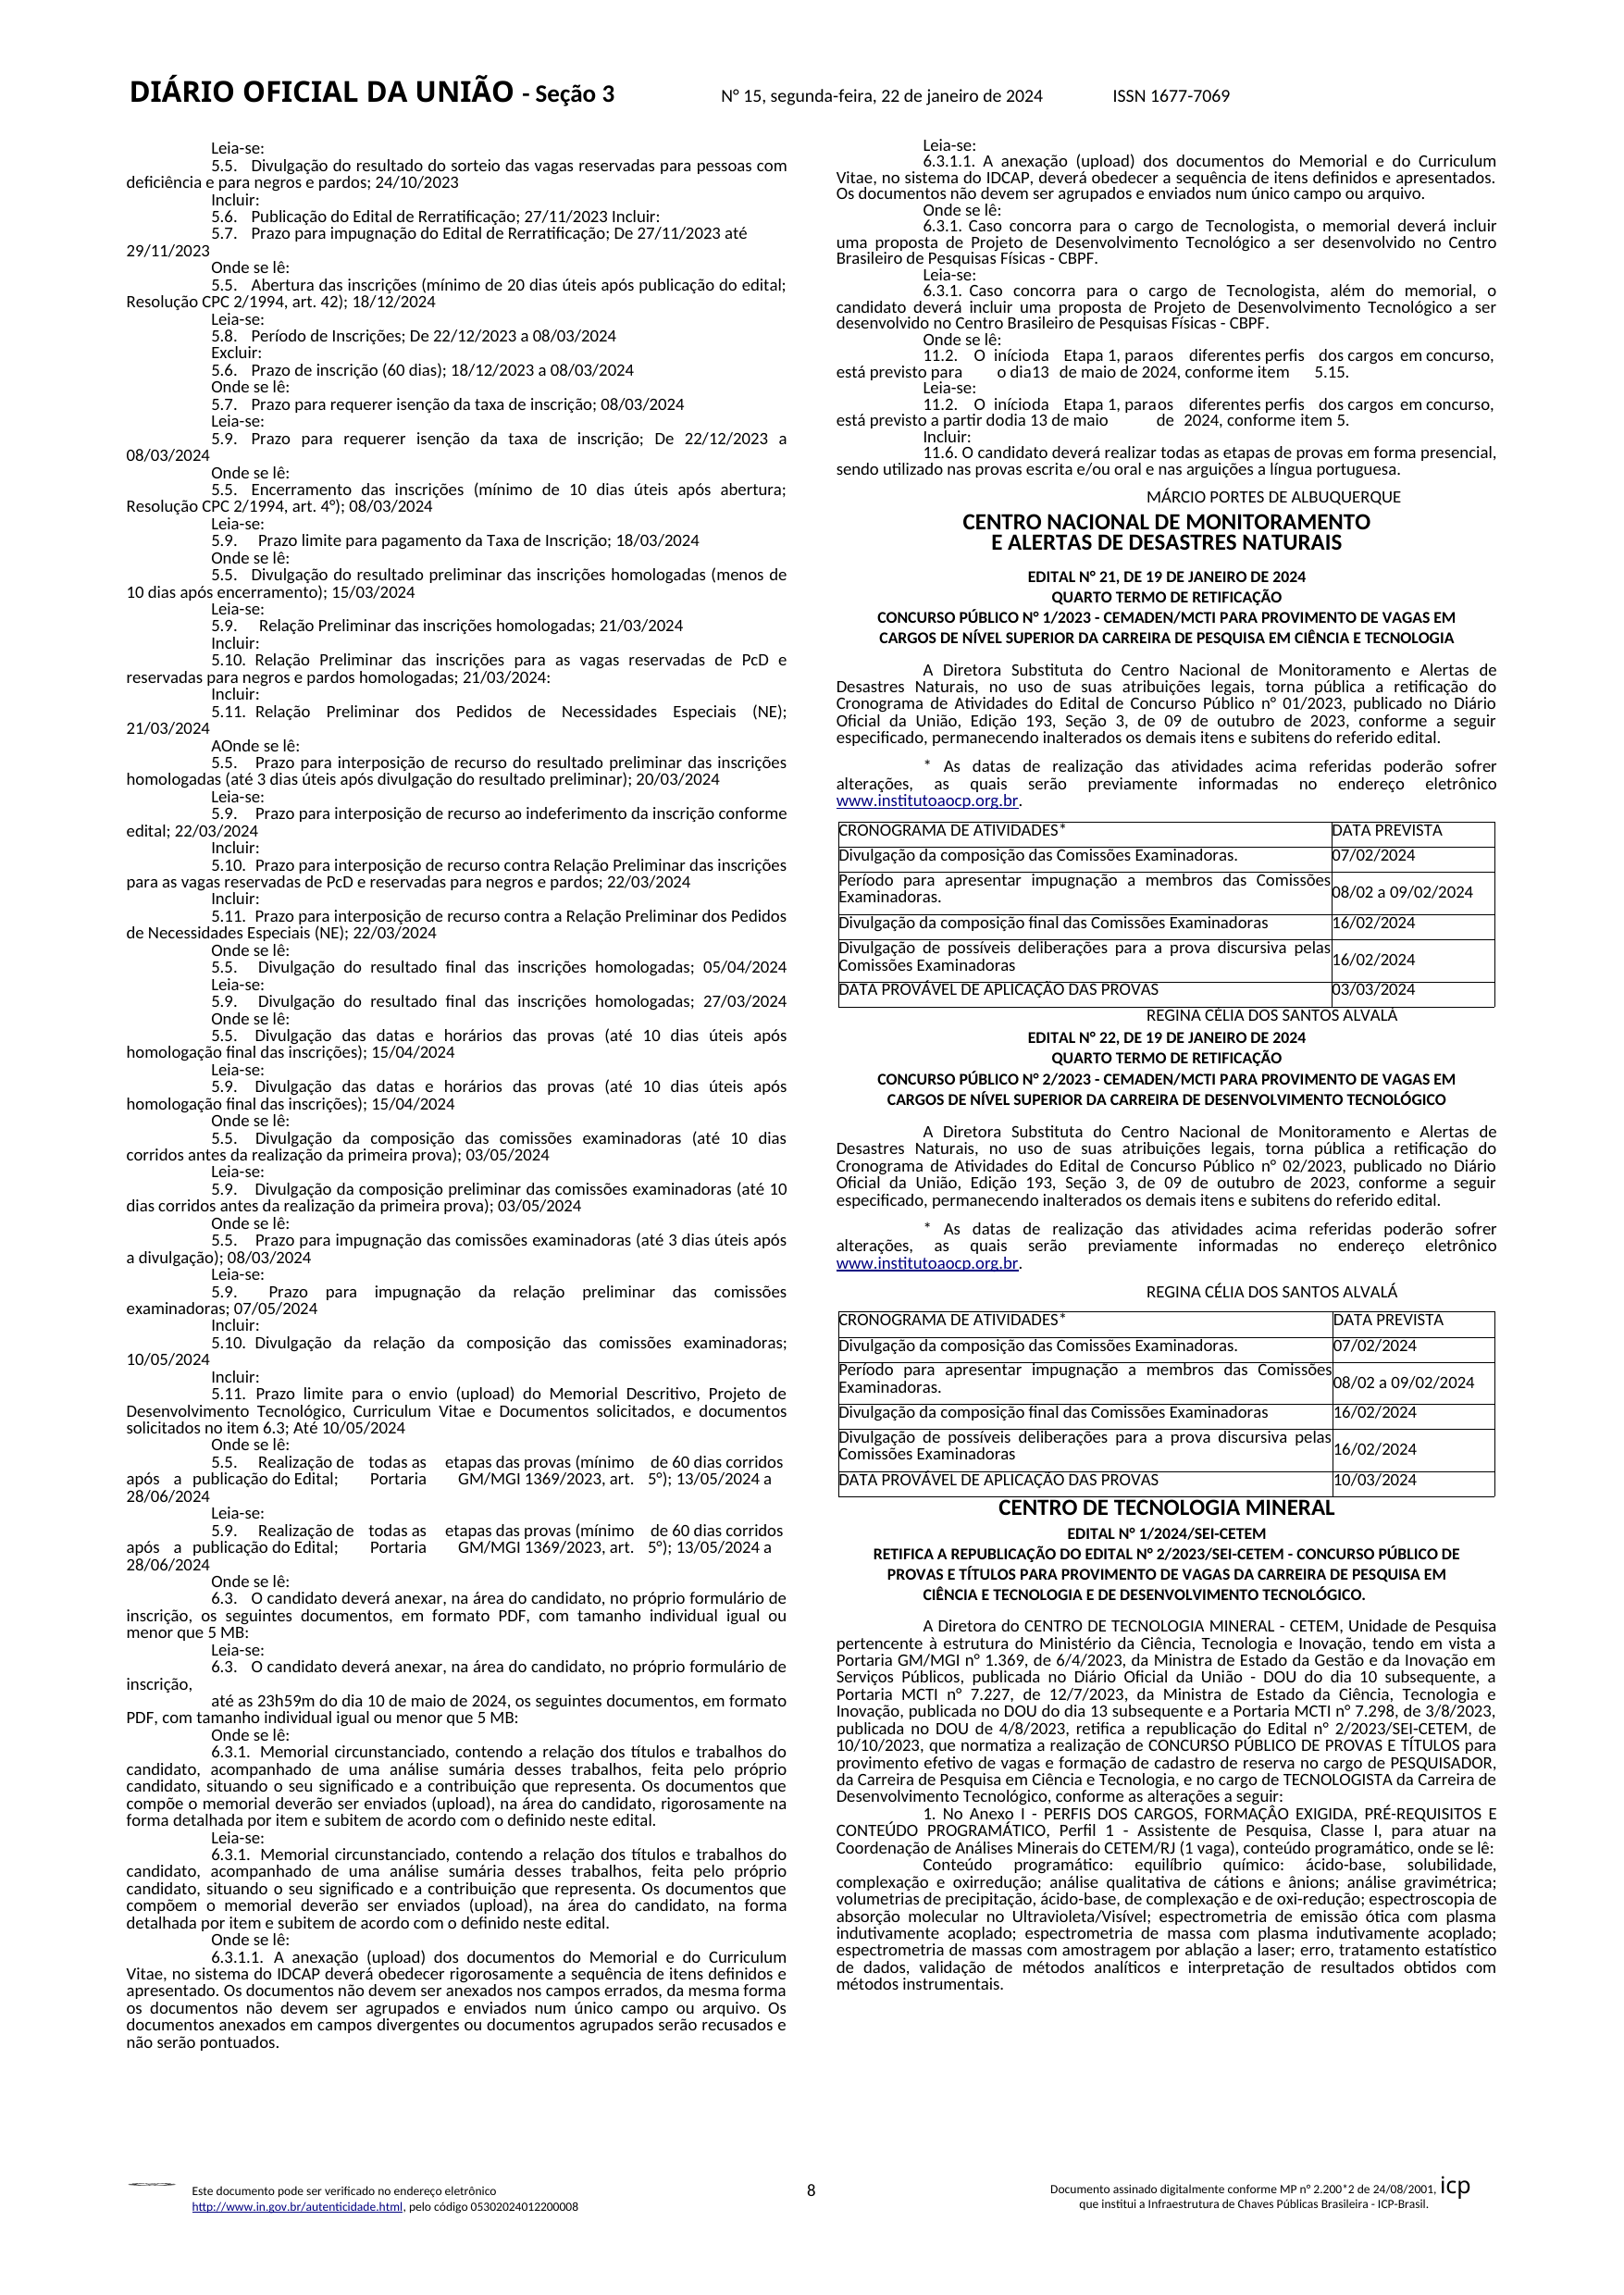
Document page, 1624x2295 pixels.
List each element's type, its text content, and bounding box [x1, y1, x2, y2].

table_cell 16/02/2024 [1333, 1430, 1494, 1442]
text 11.6. O candidato deverá realizar todas as etapas de provas em forma presencial, sendo utilizado nas provas escrita e/ou oral e nas arguições a língua portuguesa. [836, 446, 1497, 478]
list O início da Etapa 1, para os diferentes perfis dos cargos em concurso, [836, 349, 1497, 365]
table_cell Divulgação de possíveis deliberações para a prova discursiva pelas Comissões Examinadoras [839, 1463, 1333, 1471]
table_cell 08/02 a 09/02/2024 [1333, 901, 1494, 914]
list Período de Inscrições; De 22/12/2023 a 08/03/2024 Excluir: [211, 329, 638, 363]
text Leia-se: [126, 1062, 787, 1079]
table_cell 16/02/2024 [1333, 1421, 1494, 1429]
text Incluir: [126, 891, 787, 909]
text REGINA CÉLIA DOS SANTOS ALVALÁ [1147, 822, 1497, 1024]
text Leia-se: [126, 516, 787, 533]
text Leia-se: [126, 141, 787, 157]
subtitle CENTRO DE TECNOLOGIA MINERAL [836, 1309, 1497, 1520]
text AOnde se lê: [126, 738, 787, 755]
table_cell Divulgação da composição final das Comissões Examinadoras [839, 932, 1332, 939]
text 28/06/2024 [126, 1488, 787, 1506]
list A anexação (upload) dos documentos do Memorial e do Curriculum Vitae, no sistema do IDCAP, deverá obedecer a sequência de itens definidos e apresentados. Os documentos não devem ser agrupados e enviados num único campo ou arquivo. [836, 155, 1497, 203]
text que institui a Infraestrutura de Chaves Públicas Brasileira - ICP-Brasil. [1079, 2198, 1497, 2211]
text Leia-se: [836, 381, 1497, 397]
text Incluir: [126, 687, 787, 703]
table_cell 08/02 a 09/02/2024 [1333, 1392, 1494, 1404]
text Leia-se: [126, 1267, 787, 1284]
text A Diretora Substituta do Centro Nacional de Monitoramento e Alertas de Desastres Naturais, no uso de suas atribuições legais, torna pública a retificação do Cronograma de Atividades do Edital de Concurso Público n° 01/2023, publicado no Diário Oficial da União, Edição 193, Seção 3, de 09 de outubro de 2023, conforme a seguir especificado, permanecendo inalterados os demais itens e subitens do referido edital. [836, 662, 1497, 747]
text A Diretora do CENTRO DE TECNOLOGIA MINERAL - CETEM, Unidade de Pesquisa pertencente à estrutura do Ministério da Ciência, Tecnologia e Inovação, tendo em vista a Portaria GM/MGI n° 1.369, de 6/4/2023, da Ministra de Estado da Gestão e da Inovação em Serviços Públicos, publicada no Diário Oficial da União - DOU do dia 10 subsequente, a Portaria MCTI n° 7.227, de 12/7/2023, da Ministra de Estado da Ciência, Tecnologia e Inovação, publicada no DOU do dia 13 subsequente e a Portaria MCTI n° 7.298, de 3/8/2023, publicada no DOU de 4/8/2023, retifica a republicação do Edital n° 2/2023/SEI-CETEM, de 10/10/2023, que normatiza a realização de CONCURSO PÚBLICO DE PROVAS E TÍTULOS para provimento efetivo de vagas e formação de cadastro de reserva no cargo de PESQUISADOR, da Carreira de Pesquisa em Ciência e Tecnologia, e no cargo de TECNOLOGISTA da Carreira de Desenvolvimento Tecnológico, conforme as alterações a seguir: [836, 1619, 1497, 1806]
list Divulgação do resultado final das inscrições homologadas; 27/03/2024 Onde se lê: [211, 994, 787, 1028]
table_cell 16/02/2024 [1333, 932, 1494, 939]
list O candidato deverá anexar, na área do candidato, no próprio formulário de inscrição, os seguintes documentos, em formato PDF, com tamanho individual igual ou menor que 5 MB: [126, 1591, 787, 1642]
text CIÊNCIA E TECNOLOGIA E DE DESENVOLVIMENTO TECNOLÓGICO. [836, 1584, 1497, 1604]
table_cell Divulgação da composição das Comissões Examinadoras. [839, 1355, 1333, 1362]
text está previsto para o dia 13 de maio de 2024, conforme item 5.15. [836, 365, 1497, 381]
list Prazo limite para pagamento da Taxa de Inscrição; 18/03/2024 Onde se lê: [211, 533, 730, 567]
text MÁRCIO PORTES DE ALBUQUERQUE [1147, 489, 1497, 506]
text após a publicação do Edital; Portaria GM/MGI 1369/2023, art. 5°); 13/05/2024 a [126, 1540, 787, 1557]
text Incluir: [126, 840, 787, 857]
list Divulgação da composição das comissões examinadoras (até 10 dias corridos antes da realização da primeira prova); 03/05/2024 [126, 1130, 787, 1164]
text Incluir: [126, 1318, 787, 1335]
table_header CRONOGRAMA DE ATIVIDADES* [839, 1329, 1333, 1337]
text 8 [807, 2183, 816, 2200]
table_cell Período para apresentar impugnação a membros das Comissões Examinadoras. [839, 1396, 1333, 1404]
table_cell 16/02/2024 [1333, 969, 1494, 982]
list No Anexo I - PERFIS DOS CARGOS, FORMAÇÂO EXIGIDA, PRÉ-REQUISITOS E CONTEÚDO PROGRAMÁTICO, Perfil 1 - Assistente de Pesquisa, Classe I, para atuar na Coordenação de Análises Minerais do CETEM/RJ (1 vaga), conteúdo programático, onde se lê: [836, 1806, 1497, 1857]
text Leia-se: [126, 789, 787, 806]
text até as 23h59m do dia 10 de maio de 2024, os seguintes documentos, em formato PDF, com tamanho individual igual ou menor que 5 MB: [126, 1693, 787, 1728]
list Realização de todas as etapas das provas (mínimo de 60 dias corridos [126, 1455, 787, 1471]
text 29/11/2023 [126, 243, 787, 260]
table_header DATA PREVISTA [1333, 1329, 1494, 1337]
list Divulgação do resultado preliminar das inscrições homologadas (menos de 10 dias após encerramento); 15/03/2024 [126, 567, 787, 602]
text Onde se lê: [126, 1728, 787, 1744]
table_cell Divulgação da composição das Comissões Examinadoras. [839, 864, 1332, 872]
text EDITAL N° 21, DE 19 DE JANEIRO DE 2024 QUARTO TERMO DE RETIFICAÇÃO [836, 566, 1497, 607]
table_header DATA PREVISTA [1333, 839, 1494, 847]
text Leia-se: [126, 1164, 787, 1182]
text Este documento pode ser verificado no endereço eletrônico http://www.in.gov.br/autenticidade.html, pelo código 05302024012200008 [192, 2184, 588, 2214]
list Caso concorra para o cargo de Tecnologista, além do memorial, o candidato deverá incluir uma proposta de Projeto de Desenvolvimento Tecnológico a ser desenvolvido no Centro Brasileiro de Pesquisas Físicas - CBPF. [836, 284, 1497, 332]
list Prazo para interposição de recurso ao indeferimento da inscrição conforme edital; 22/03/2024 [126, 806, 787, 840]
list Prazo limite para o envio (upload) do Memorial Descritivo, Projeto de Desenvolvimento Tecnológico, Curriculum Vitae e Documentos solicitados, e documentos solicitados no item 6.3; Até 10/05/2024 [126, 1386, 787, 1437]
list Prazo para requerer isenção da taxa de inscrição; 08/03/2024 Leia-se: [211, 396, 711, 430]
list Prazo de inscrição (60 dias); 18/12/2023 a 08/03/2024 Onde se lê: [211, 363, 659, 396]
list Relação Preliminar dos Pedidos de Necessidades Especiais (NE); 21/03/2024 [126, 703, 787, 738]
table_cell 03/03/2024 [1333, 999, 1494, 1007]
list Relação Preliminar das inscrições homologadas; 21/03/2024 Incluir: [211, 618, 700, 652]
list Relação Preliminar das inscrições para as vagas reservadas de PcD e reservadas para negros e pardos homologadas; 21/03/2024: [126, 652, 787, 687]
list Encerramento das inscrições (mínimo de 10 dias úteis após abertura; Resolução CPC 2/1994, art. 4°); 08/03/2024 [126, 482, 787, 516]
table_cell 16/02/2024 [1333, 1458, 1494, 1471]
list Prazo para impugnação da relação preliminar das comissões examinadoras; 07/05/2024 [126, 1284, 787, 1318]
text após a publicação do Edital; Portaria GM/MGI 1369/2023, art. 5°); 13/05/2024 a [126, 1471, 787, 1488]
text Onde se lê: [836, 203, 1497, 219]
text Leia-se: [126, 602, 787, 618]
list Divulgação da relação da composição das comissões examinadoras; 10/05/2024 [126, 1335, 787, 1369]
text Onde se lê: [126, 260, 787, 277]
table_cell Período para apresentar impugnação a membros das Comissões Examinadoras. [839, 906, 1332, 914]
subtitle CENTRO NACIONAL DE MONITORAMENTO E ALERTAS DE DESASTRES NATURAIS [836, 513, 1497, 554]
table_header CRONOGRAMA DE ATIVIDADES* [839, 839, 1332, 847]
text REGINA CÉLIA DOS SANTOS ALVALÁ [1147, 1284, 1497, 1301]
list Memorial circunstanciado, contendo a relação dos títulos e trabalhos do candidato, acompanhado de uma análise sumária desses trabalhos, feita pelo próprio candidato, situando o seu significado e a contribuição que representa. Os documentos que compõem o memorial deverão ser enviados (upload), na área do candidato, na forma detalhada por item e subitem de acordo com o definido neste edital. [126, 1847, 787, 1932]
text Leia-se: [126, 1506, 787, 1522]
text Leia-se: [126, 1642, 787, 1659]
text Onde se lê: [126, 942, 787, 960]
text está previsto a partir do dia 13 de maio de 2024, conforme item 5. [836, 414, 1497, 429]
text A Diretora Substituta do Centro Nacional de Monitoramento e Alertas de Desastres Naturais, no uso de suas atribuições legais, torna pública a retificação do Cronograma de Atividades do Edital de Concurso Público n° 02/2023, publicado no Diário Oficial da União, Edição 193, Seção 3, de 09 de outubro de 2023, conforme a seguir especificado, permanecendo inalterados os demais itens e subitens do referido edital. [836, 1124, 1497, 1210]
table_cell 07/02/2024 [1333, 864, 1494, 872]
text * As datas de realização das atividades acima referidas poderão sofrer alterações, as quais serão previamente informadas no endereço eletrônico www.institutoaocp.org.br. [836, 1221, 1497, 1272]
list Caso concorra para o cargo de Tecnologista, o memorial deverá incluir uma proposta de Projeto de Desenvolvimento Tecnológico a ser desenvolvido no Centro Brasileiro de Pesquisas Físicas - CBPF. [836, 219, 1497, 267]
table_cell 16/02/2024 [1333, 940, 1494, 951]
text Leia-se: [126, 311, 787, 329]
text Onde se lê: [126, 1113, 787, 1130]
text Onde se lê: [126, 1215, 787, 1233]
list Prazo para interposição de recurso contra Relação Preliminar das inscrições para as vagas reservadas de PcD e reservadas para negros e pardos; 22/03/2024 [126, 857, 787, 891]
text 28/06/2024 [126, 1557, 787, 1574]
text Incluir: [126, 1369, 787, 1386]
table_cell 07/02/2024 [1333, 1355, 1494, 1362]
text RETIFICA A REPUBLICAÇÃO DO EDITAL N° 2/2023/SEI-CETEM - CONCURSO PÚBLICO DE PROVAS E TÍTULOS PARA PROVIMENTO DE VAGAS DA CARREIRA DE PESQUISA EM [836, 1544, 1497, 1584]
list Memorial circunstanciado, contendo a relação dos títulos e trabalhos do candidato, acompanhado de uma análise sumária desses trabalhos, feita pelo próprio candidato, situando o seu significado e a contribuição que representa. Os documentos que compõe o memorial deverão ser enviados (upload), na área do candidato, rigorosamente na forma detalhada por item e subitem de acordo com o definido neste edital. [126, 1744, 787, 1830]
list Prazo para impugnação das comissões examinadoras (até 3 dias úteis após a divulgação); 08/03/2024 [126, 1233, 787, 1267]
list Abertura das inscrições (mínimo de 20 dias úteis após publicação do edital; Resolução CPC 2/1994, art. 42); 18/12/2024 [126, 277, 787, 311]
list Divulgação do resultado do sorteio das vagas reservadas para pessoas com deficiência e para negros e pardos; 24/10/2023 [126, 157, 787, 192]
list A anexação (upload) dos documentos do Memorial e do Curriculum Vitae, no sistema do IDCAP deverá obedecer rigorosamente a sequência de itens definidos e apresentado. Os documentos não devem ser anexados nos campos errados, da mesma forma os documentos não devem ser agrupados e enviados num único campo ou arquivo. Os documentos anexados em campos divergentes ou documentos agrupados serão recusados e não serão pontuados. [126, 1949, 787, 2052]
list Realização de todas as etapas das provas (mínimo de 60 dias corridos [126, 1522, 787, 1540]
text Incluir: [836, 429, 1497, 446]
text Onde se lê: [126, 1437, 787, 1455]
list Prazo para requerer isenção da taxa de inscrição; De 22/12/2023 a 08/03/2024 [126, 430, 787, 465]
list Divulgação das datas e horários das provas (até 10 dias úteis após homologação final das inscrições); 15/04/2024 [126, 1028, 787, 1062]
text Onde se lê: [126, 1574, 787, 1591]
text CONCURSO PÚBLICO N° 2/2023 - CEMADEN/MCTI PARA PROVIMENTO DE VAGAS EM CARGOS DE NÍVEL SUPERIOR DA CARREIRA DE DESENVOLVIMENTO TECNOLÓGICO [836, 1068, 1497, 1110]
text Leia-se: [836, 138, 1497, 155]
text Onde se lê: [836, 332, 1497, 349]
table_cell 08/02 a 09/02/2024 [1333, 1363, 1494, 1374]
list Prazo para interposição de recurso contra a Relação Preliminar dos Pedidos de Necessidades Especiais (NE); 22/03/2024 [126, 909, 787, 942]
list O início da Etapa 1, para os diferentes perfis dos cargos em concurso, [836, 397, 1497, 414]
list Divulgação do resultado final das inscrições homologadas; 05/04/2024 Leia-se: [211, 960, 787, 994]
table_cell 10/03/2024 [1333, 1489, 1494, 1496]
list Publicação do Edital de Rerratificação; 27/11/2023 Incluir: [211, 209, 787, 226]
text Onde se lê: [126, 465, 787, 482]
text Conteúdo programático: equilíbrio químico: ácido-base, solubilidade, complexação e oxirredução; análise qualitativa de cátions e ânions; análise gravimétrica; volumetrias de precipitação, ácido-base, de complexação e de oxi-redução; espectroscopia de absorção molecular no Ultravioleta/Visível; espectrometria de emissão ótica com plasma indutivamente acoplado; espectrometria de massa com plasma indutivamente acoplado; espectrometria de massas com amostragem por ablação a laser; erro, tratamento estatístico de dados, validação de métodos analíticos e interpretação de resultados obtidos com métodos instrumentais. [836, 1857, 1497, 1993]
text Incluir: [126, 192, 787, 209]
text Onde se lê: [126, 1932, 787, 1949]
text Leia-se: [836, 267, 1497, 284]
text Documento assinado digitalmente conforme MP n° 2.200*2 de 24/08/2001, icp [1050, 2175, 1497, 2198]
table_cell Divulgação de possíveis deliberações para a prova discursiva pelas Comissões Examinadoras [839, 974, 1332, 982]
text Leia-se: [126, 1830, 787, 1847]
table_cell 08/02 a 09/02/2024 [1333, 873, 1494, 885]
list Prazo para interposição de recurso do resultado preliminar das inscrições homologadas (até 3 dias úteis após divulgação do resultado preliminar); 20/03/2024 [126, 755, 787, 789]
list Divulgação das datas e horários das provas (até 10 dias úteis após homologação final das inscrições); 15/04/2024 [126, 1079, 787, 1113]
table_cell DATA PROVÁVEL DE APLICAÇÃO DAS PROVAS [839, 1489, 1333, 1496]
text * As datas de realização das atividades acima referidas poderão sofrer alterações, as quais serão previamente informadas no endereço eletrônico www.institutoaocp.org.br. [836, 759, 1497, 810]
table_cell Divulgação da composição final das Comissões Examinadoras [839, 1421, 1333, 1429]
table_cell DATA PROVÁVEL DE APLICAÇÃO DAS PROVAS [839, 999, 1332, 1007]
text EDITAL N° 22, DE 19 DE JANEIRO DE 2024 QUARTO TERMO DE RETIFICAÇÃO [836, 1026, 1497, 1068]
list Prazo para impugnação do Edital de Rerratificação; De 27/11/2023 até [126, 226, 787, 243]
text CONCURSO PÚBLICO N° 1/2023 - CEMADEN/MCTI PARA PROVIMENTO DE VAGAS EM CARGOS DE NÍVEL SUPERIOR DA CARREIRA DE PESQUISA EM CIÊNCIA E TECNOLOGIA [836, 607, 1497, 648]
list O candidato deverá anexar, na área do candidato, no próprio formulário de inscrição, [126, 1659, 787, 1693]
list Divulgação da composição preliminar das comissões examinadoras (até 10 dias corridos antes da realização da primeira prova); 03/05/2024 [126, 1182, 787, 1215]
text EDITAL N° 1/2024/SEI-CETEM [836, 1523, 1497, 1544]
